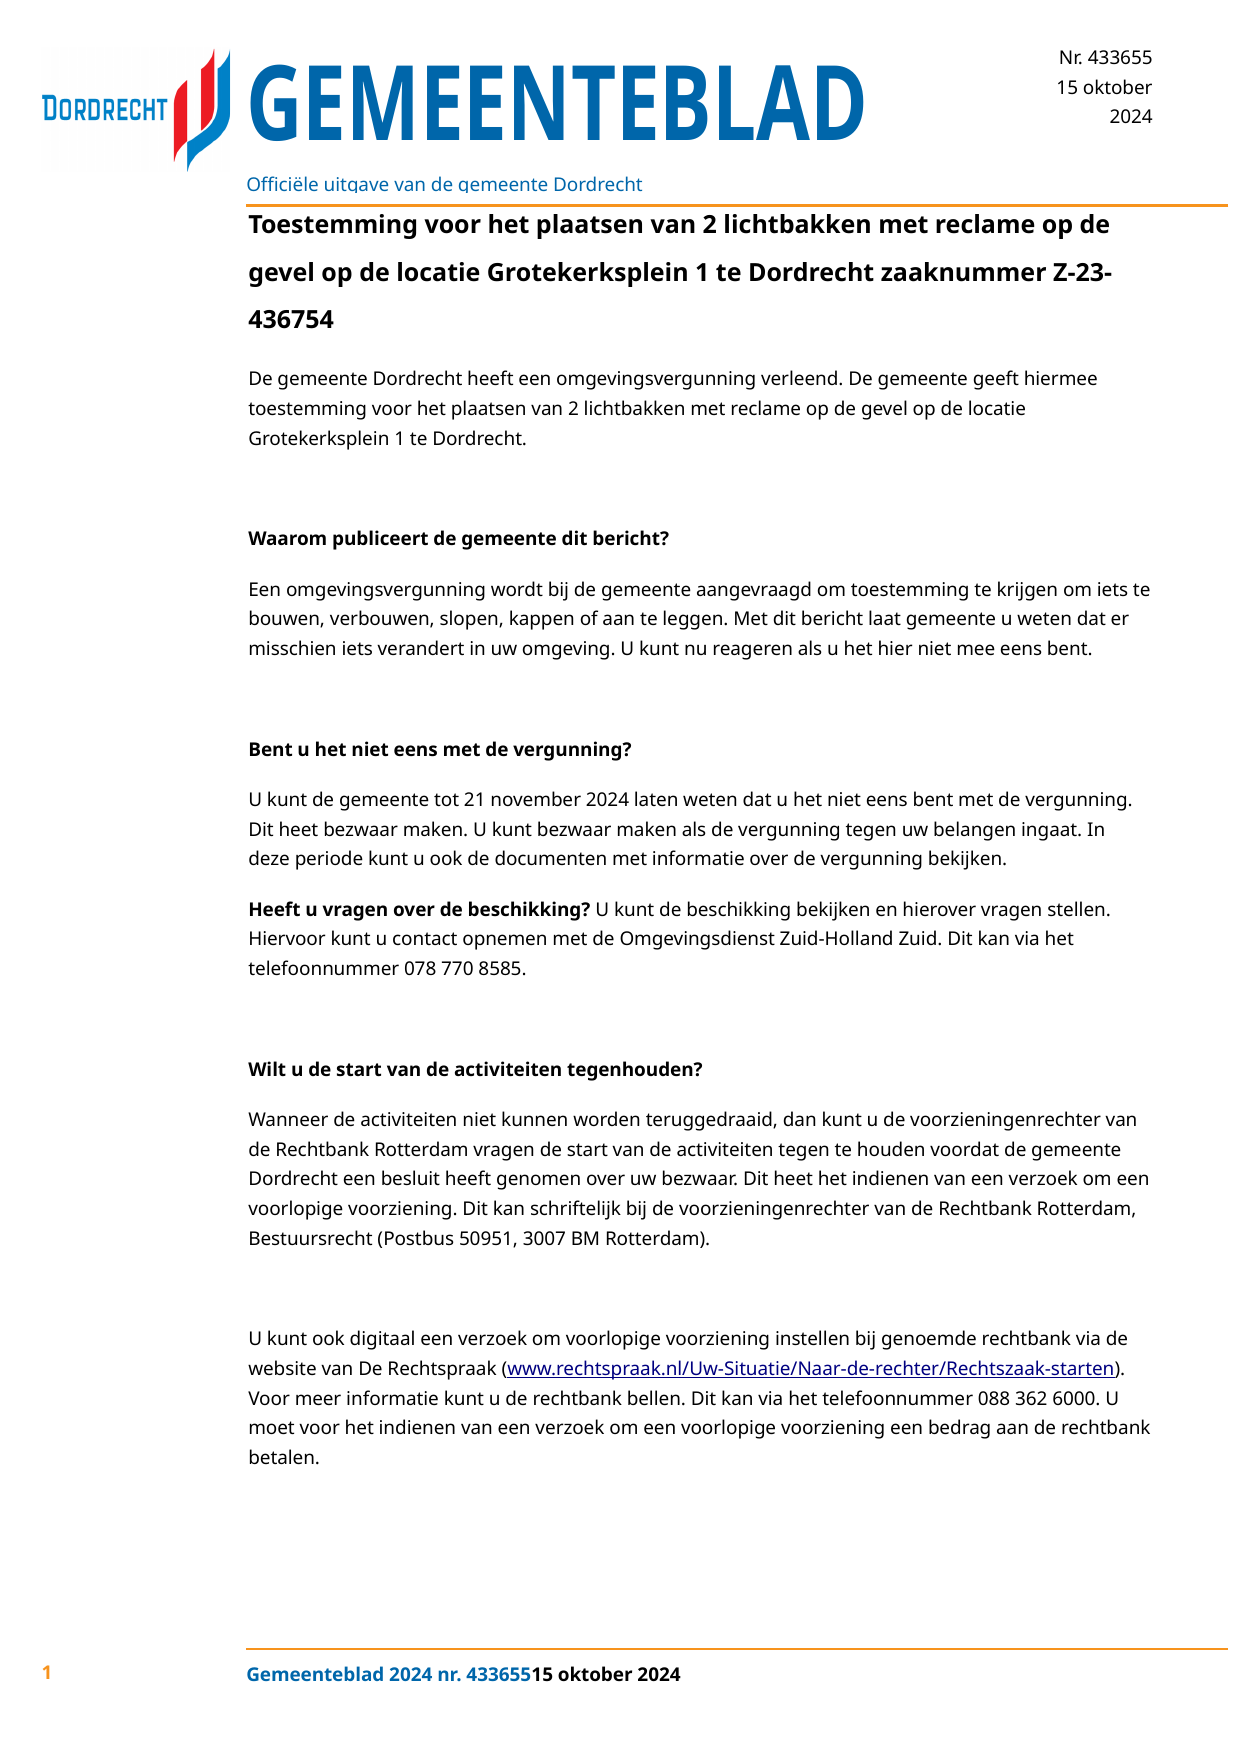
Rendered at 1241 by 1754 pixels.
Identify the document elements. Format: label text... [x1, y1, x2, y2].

picture [41, 47, 231, 172]
text Waarom publiceert de gemeente dit bericht? [248, 526, 1152, 551]
text Bent u het niet eens met de vergunning? [248, 736, 1152, 762]
text Wilt u de start van de activiteiten tegenhouden? [248, 1056, 1152, 1082]
text Heeft u vragen over de beschikking? U kunt de beschikking bekijken en hierover vragen stellen. Hiervoor kunt u contact opnemen met de Omgevingsdienst Zuid-Holland Zuid. Dit kan via het telefoonnummer 078 770 8585. [248, 896, 1152, 981]
text De gemeente Dordrecht heeft een omgevingsvergunning verleend. De gemeente geeft hiermee toestemming voor het plaatsen van 2 lichtbakken met reclame op de gevel op de locatie Grotekerksplein 1 te Dordrecht. [248, 366, 1152, 450]
text Wanneer de activiteiten niet kunnen worden teruggedraaid, dan kunt u de voorzieningenrechter van de Rechtbank Rotterdam vragen de start van de activiteiten tegen te houden voordat de gemeente Dordrecht een besluit heeft genomen over uw bezwaar. Dit heet het indienen van een verzoek om een voorlopige voorziening. Dit kan schriftelijk bij de voorzieningenrechter van de Rechtbank Rotterdam, Bestuursrecht (Postbus 50951, 3007 BM Rotterdam). [248, 1106, 1152, 1250]
text Toestemming voor het plaatsen van 2 lichtbakken met reclame op de gevel op de locatie Grotekerksplein 1 te Dordrecht zaaknummer Z-23-436754 [248, 207, 1152, 336]
text U kunt de gemeente tot 21 november 2024 laten weten dat u het niet eens bent met de vergunning. Dit heet bezwaar maken. U kunt bezwaar maken als de vergunning tegen uw belangen ingaat. In deze periode kunt u ook de documenten met informatie over de vergunning bekijken. [248, 786, 1152, 871]
text U kunt ook digitaal een verzoek om voorlopige voorziening instellen bij genoemde rechtbank via de website van De Rechtspraak (www.rechtspraak.nl/Uw-Situatie/Naar-de-rechter/Rechtszaak-starten). Voor meer informatie kunt u de rechtbank bellen. Dit kan via het telefoonnummer 088 362 6000. U moet voor het indienen van een verzoek om een voorlopige voorziening een bedrag aan de rechtbank betalen. [248, 1326, 1152, 1469]
text Een omgevingsvergunning wordt bij de gemeente aangevraagd om toestemming te krijgen om iets te bouwen, verbouwen, slopen, kappen of aan te leggen. Met dit bericht laat gemeente u weten dat er misschien iets verandert in uw omgeving. U kunt nu reageren als u het hier niet mee eens bent. [248, 576, 1152, 661]
